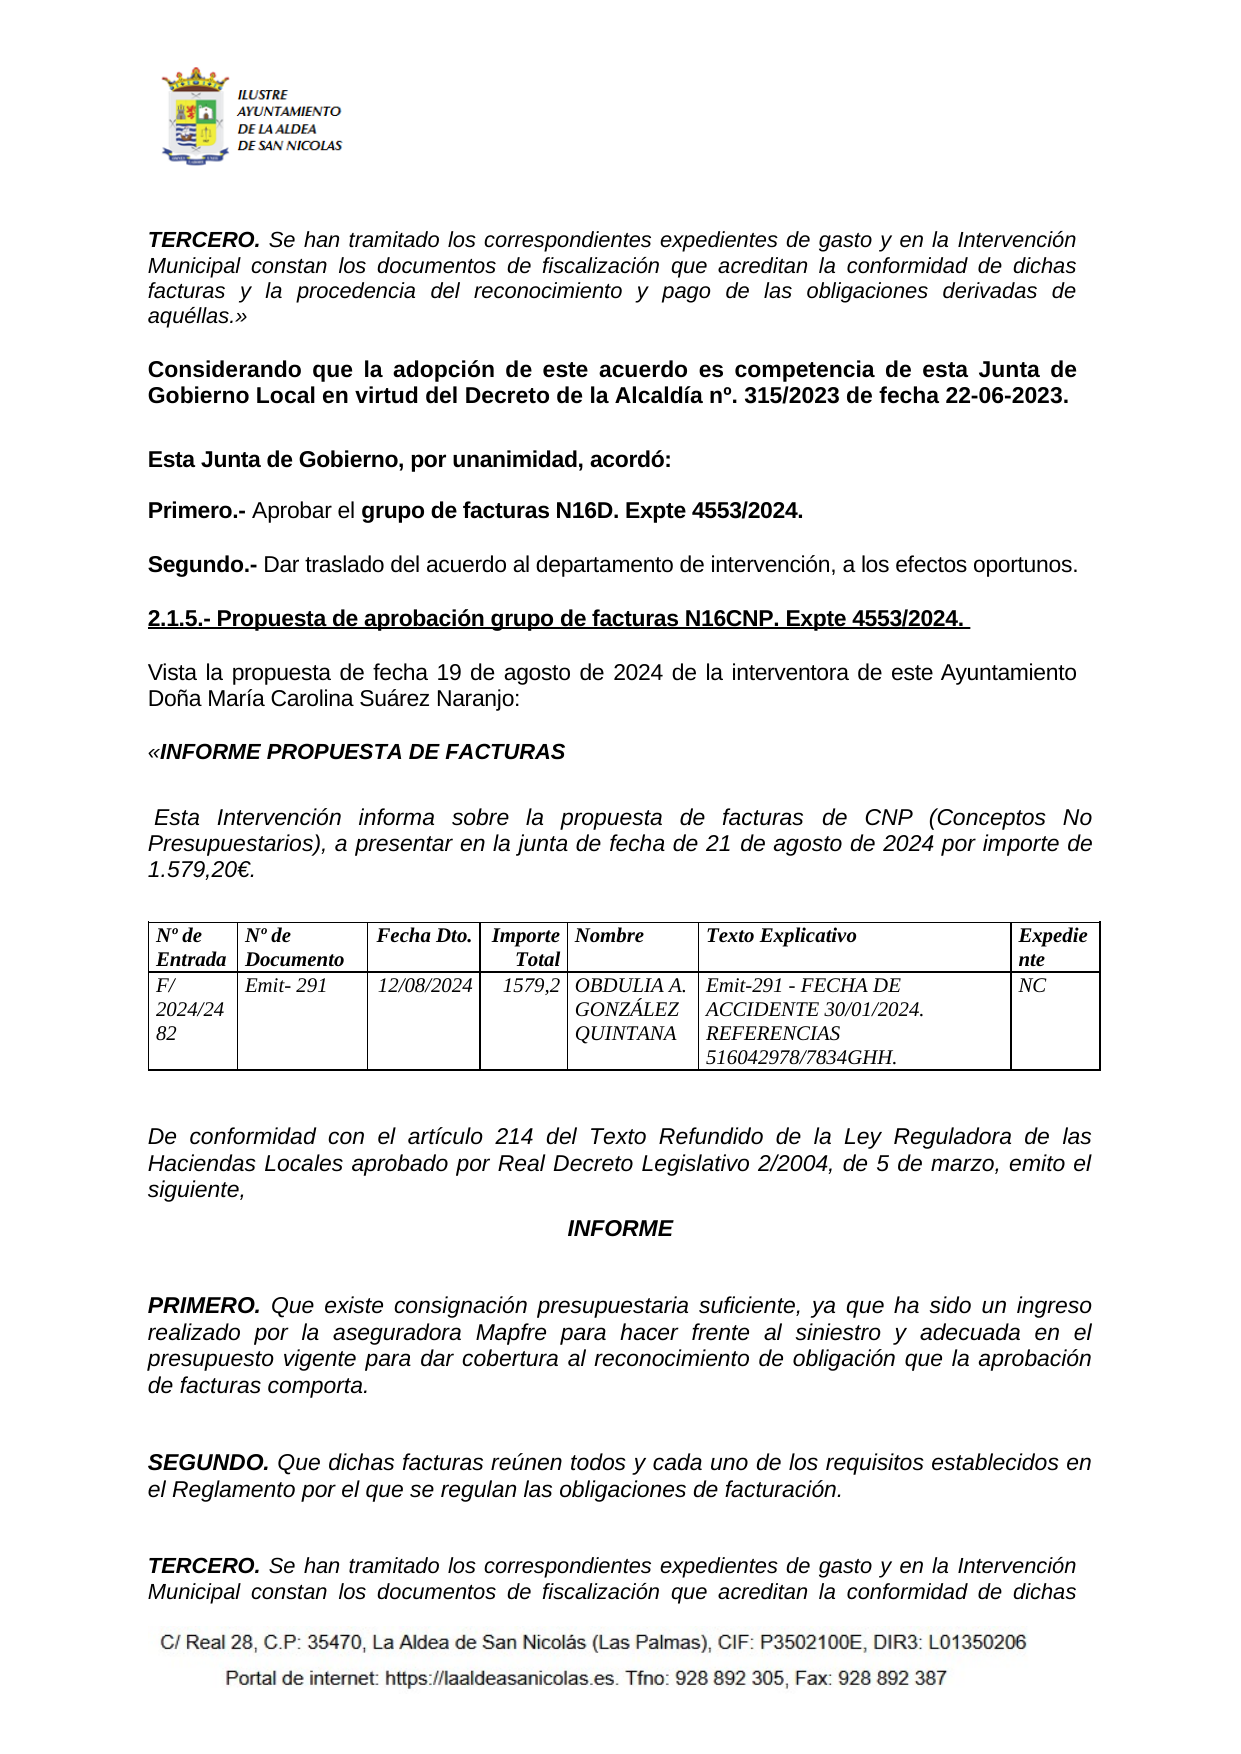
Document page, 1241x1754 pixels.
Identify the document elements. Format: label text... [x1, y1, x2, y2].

text «INFORME PROPUESTA DE FACTURAS [148, 739, 1078, 764]
text 2.1.5.- Propuesta de aprobación grupo de facturas N16CNP. Expte 4553/2024. [148, 604, 1093, 631]
text TERCERO. Se han tramitado los correspondientes expedientes de gasto y en la Intervención Municipal constan los documentos de fiscalización que acreditan la conformidad de dichas facturas y la procedencia del reconocimiento y pago de las obligaciones derivadas de aquéllas.» [148, 227, 1078, 328]
table_header Nombre [568, 923, 698, 971]
text Esta Junta de Gobierno, por unanimidad, acordó: [148, 446, 1078, 472]
table_cell OBDULIA A. GONZÁLEZ QUINTANA [568, 973, 698, 1069]
table_header Importe Total [481, 923, 567, 971]
table_header Nº de Entrada [149, 923, 237, 971]
text Segundo.- Dar traslado del acuerdo al departamento de intervención, a los efectos oportunos. [148, 551, 1093, 577]
table_header Expediente [1012, 923, 1099, 971]
text INFORME [148, 1215, 1093, 1241]
text TERCERO. Se han tramitado los correspondientes expedientes de gasto y en la Intervención Municipal constan los documentos de fiscalización que acreditan la conformidad de dichas [148, 1553, 1078, 1604]
text Considerando que la adopción de este acuerdo es competencia de esta Junta de Gobierno Local en virtud del Decreto de la Alcaldía nº. 315/2023 de fecha 22-06-2023. [148, 356, 1078, 408]
text Vista la propuesta de fecha 19 de agosto de 2024 de la interventora de este Ayuntamiento Doña María Carolina Suárez Naranjo: [148, 658, 1078, 711]
table_cell 12/08/2024 [368, 973, 479, 1069]
picture [148, 1626, 1034, 1694]
picture [148, 59, 358, 173]
table_cell F/2024/2482 [149, 973, 237, 1069]
table_header Nº de Documento [238, 923, 367, 971]
text SEGUNDO. Que dichas facturas reúnen todos y cada uno de los requisitos establecidos en el Reglamento por el que se regulan las obligaciones de facturación. [148, 1449, 1093, 1502]
table_cell Emit- 291 [238, 973, 367, 1069]
table_cell NC [1012, 973, 1099, 1069]
table_cell Emit-291 - FECHA DE ACCIDENTE 30/01/2024. REFERENCIAS 516042978/7834GHH. [699, 973, 1010, 1069]
text Primero.- Aprobar el grupo de facturas N16D. Expte 4553/2024. [148, 497, 1078, 524]
table_header Texto Explicativo [699, 923, 1010, 971]
text Esta Intervención informa sobre la propuesta de facturas de CNP (Conceptos No Presupuestarios), a presentar en la junta de fecha de 21 de agosto de 2024 por importe de 1.579,20€. [148, 803, 1093, 883]
table_cell 1579,2 [481, 973, 567, 1069]
text PRIMERO. Que existe consignación presupuestaria suficiente, ya que ha sido un ingreso realizado por la aseguradora Mapfre para hacer frente al siniestro y adecuada en el presupuesto vigente para dar cobertura al reconocimiento de obligación que la aprobación de facturas comporta. [148, 1292, 1093, 1398]
text De conformidad con el artículo 214 del Texto Refundido de la Ley Reguladora de las Haciendas Locales aprobado por Real Decreto Legislativo 2/2004, de 5 de marzo, emito el siguiente, [148, 1123, 1093, 1202]
table_header Fecha Dto. [368, 923, 479, 971]
